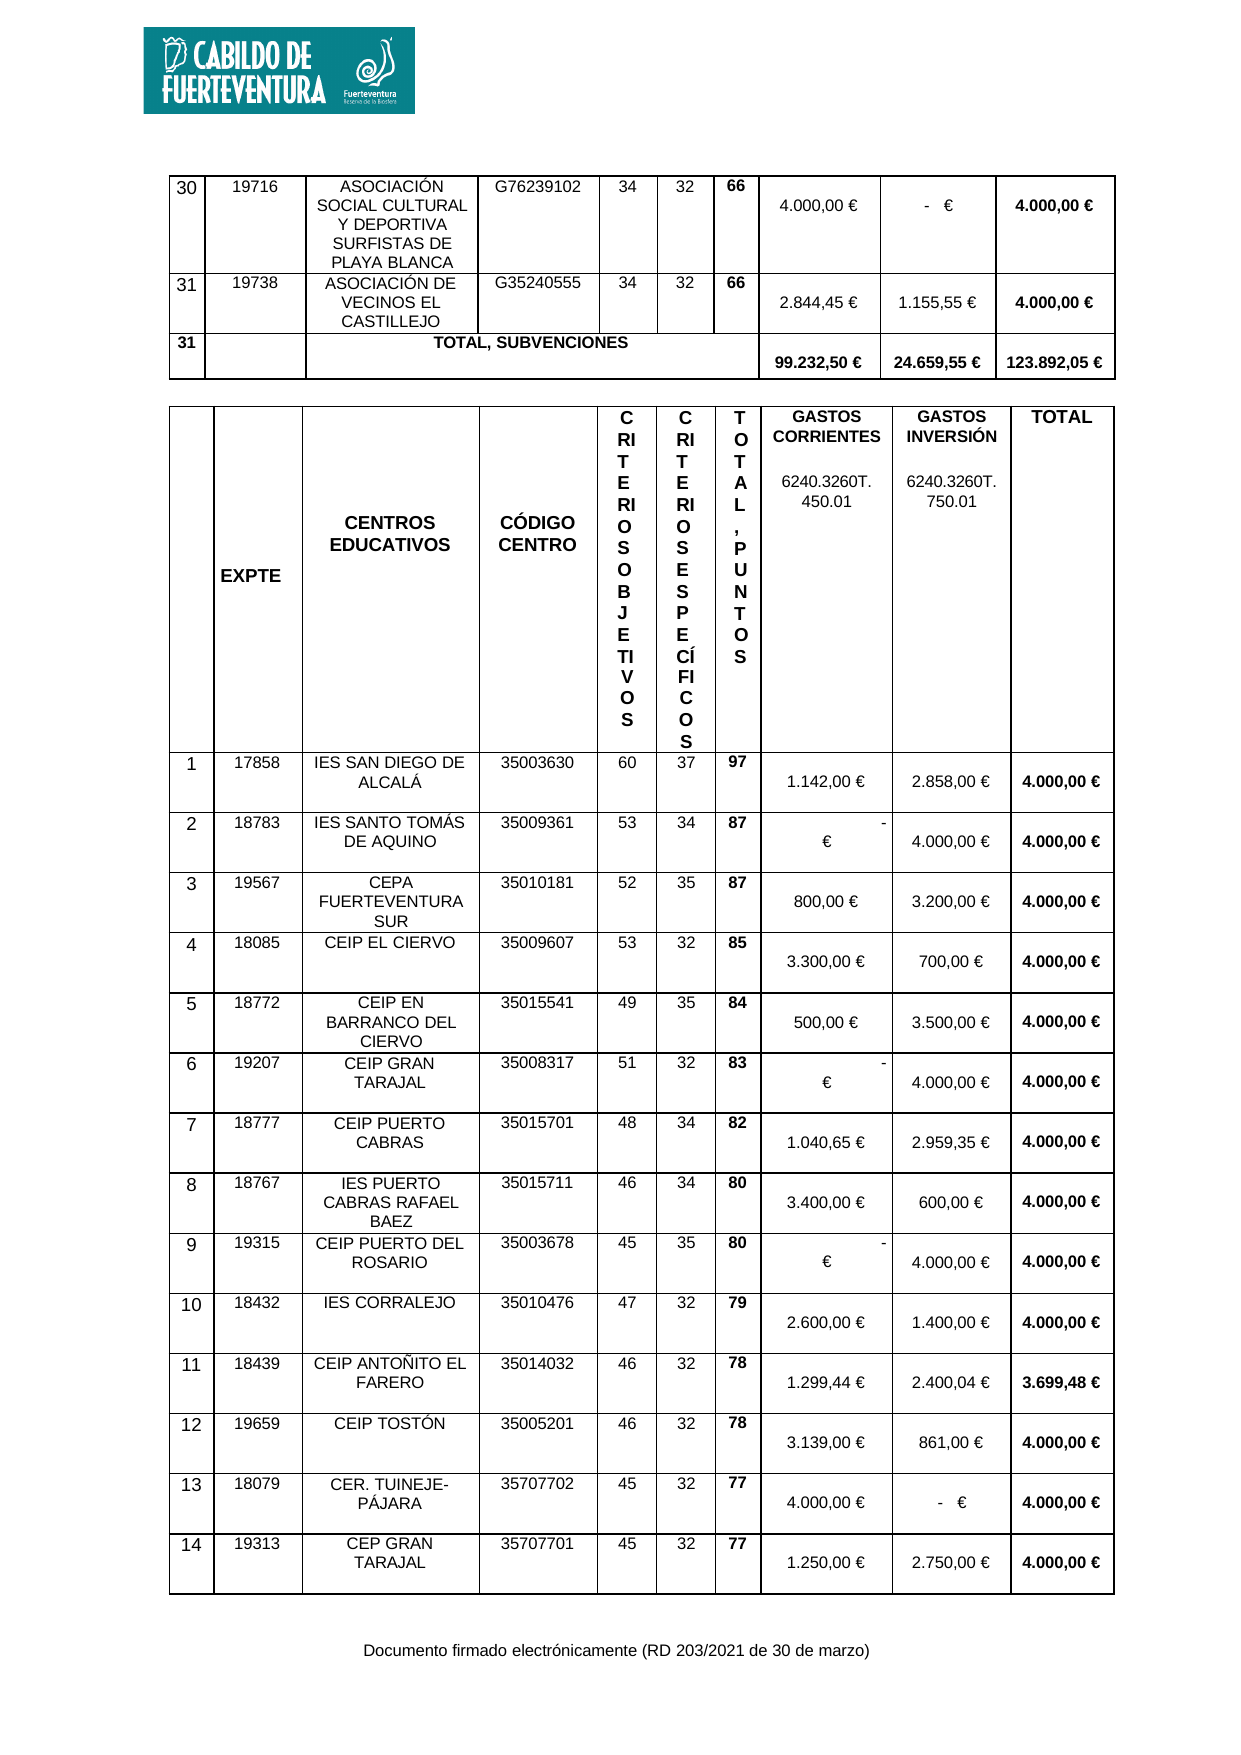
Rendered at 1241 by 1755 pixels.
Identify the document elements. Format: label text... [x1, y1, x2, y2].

table_cell 600,00 € [893, 1174, 1010, 1232]
table_cell 18772 [215, 994, 302, 1052]
table_cell 46 [598, 1354, 656, 1413]
table_header - € [881, 177, 995, 272]
table_cell 2.750,00 € [893, 1535, 1010, 1593]
table_cell 4.000,00 € [1012, 1474, 1113, 1533]
table_cell 19207 [215, 1054, 302, 1112]
table_cell 1.142,00 € [762, 753, 892, 812]
table_header CENTROS EDUCATIVOS [303, 407, 479, 752]
table_cell 32 [657, 1414, 715, 1473]
table_header ASOCIACIÓN SOCIAL CULTURAL Y DEPORTIVA SURFISTAS DE PLAYA BLANCA [307, 177, 477, 272]
table_cell 700,00 € [893, 933, 1010, 992]
table_cell FI [657, 665, 715, 687]
table_cell 87 [716, 813, 760, 872]
table_cell CEPA FUERTEVENTURA SUR [303, 873, 479, 932]
table_cell 32 [657, 933, 715, 992]
table_cell S [598, 709, 656, 752]
table_cell [206, 334, 305, 378]
table_cell 2.400,04 € [893, 1354, 1010, 1413]
table_cell 4.000,00 € [1012, 1174, 1113, 1232]
table_cell 4.000,00 € [1012, 1234, 1113, 1292]
table_cell 1.155,55 € [881, 274, 995, 332]
table_cell 35010476 [480, 1294, 597, 1352]
table_cell 4.000,00 € [1012, 1294, 1113, 1352]
table_cell 46 [598, 1174, 656, 1232]
table_cell CEIP PUERTO DEL ROSARIO [303, 1234, 479, 1292]
table_cell 46 [598, 1414, 656, 1473]
table_cell 18079 [215, 1474, 302, 1533]
table_cell 34 [600, 274, 657, 332]
table_cell 4.000,00 € [997, 274, 1114, 332]
table_cell 4.000,00 € [893, 813, 1010, 872]
table_cell - € [762, 1054, 892, 1112]
table_cell 47 [598, 1294, 656, 1352]
table_header CÓDIGO CENTRO [480, 407, 597, 752]
table_cell 77 [716, 1474, 760, 1533]
table_cell 48 [598, 1114, 656, 1172]
table_cell 1.400,00 € [893, 1294, 1010, 1352]
table_cell 35014032 [480, 1354, 597, 1413]
table_cell C [657, 687, 715, 708]
table_cell 4.000,00 € [1012, 994, 1113, 1052]
table_cell 97 [716, 753, 760, 812]
table_cell O [657, 709, 715, 730]
table_cell 37 [657, 753, 715, 812]
table_cell 2.858,00 € [893, 753, 1010, 812]
table_cell 9 [170, 1234, 213, 1292]
table_cell CEIP EL CIERVO [303, 933, 479, 992]
table_cell - € [893, 1474, 1010, 1533]
table_cell 53 [598, 813, 656, 872]
table_cell 35003630 [480, 753, 597, 812]
table_cell 3.300,00 € [762, 933, 892, 992]
table_cell 2.600,00 € [762, 1294, 892, 1352]
table_cell IES PUERTO CABRAS RAFAEL BAEZ [303, 1174, 479, 1232]
table_cell 4.000,00 € [1012, 1114, 1113, 1172]
table_cell 24.659,55 € [881, 334, 995, 378]
table_header 4.000,00 € [997, 177, 1114, 272]
table_cell 3.200,00 € [893, 873, 1010, 932]
table_cell 8 [170, 1174, 213, 1232]
table_cell G35240555 [479, 274, 599, 332]
table_cell 11 [170, 1354, 213, 1413]
table_cell 4.000,00 € [1012, 1054, 1113, 1112]
table_cell 35015541 [480, 994, 597, 1052]
table_cell 18783 [215, 813, 302, 872]
table_cell 5 [170, 994, 213, 1052]
table_cell 12 [170, 1414, 213, 1473]
table_cell 53 [598, 933, 656, 992]
table_cell CEIP EN BARRANCO DEL CIERVO [303, 994, 479, 1052]
table_cell 1 [170, 753, 213, 812]
table_cell 80 [716, 1234, 760, 1292]
table_cell - € [762, 813, 892, 872]
table_header TOTAL [1012, 407, 1113, 752]
table_cell 45 [598, 1535, 656, 1593]
table_cell 31 [170, 334, 204, 378]
table_header [170, 407, 213, 752]
table_cell 18085 [215, 933, 302, 992]
table_cell 82 [716, 1114, 760, 1172]
table_cell 32 [657, 1354, 715, 1413]
table_cell 1.040,65 € [762, 1114, 892, 1172]
table_cell 35015711 [480, 1174, 597, 1232]
table_cell 45 [598, 1234, 656, 1292]
table_header 34 [600, 177, 657, 272]
table_cell 123.892,05 € [997, 334, 1114, 378]
table_cell 99.232,50 € [760, 334, 880, 378]
table_cell 35 [657, 873, 715, 932]
table_header EXPTE [215, 407, 302, 752]
table_cell 66 [715, 274, 758, 332]
table_cell CER. TUINEJE- PÁJARA [303, 1474, 479, 1533]
table_header 30 [170, 177, 204, 272]
table_cell CEIP ANTOÑITO EL FARERO [303, 1354, 479, 1413]
table_cell 18777 [215, 1114, 302, 1172]
table_cell 35707701 [480, 1535, 597, 1593]
table_cell 84 [716, 994, 760, 1052]
table_cell 861,00 € [893, 1414, 1010, 1473]
table_cell 35008317 [480, 1054, 597, 1112]
table_cell 4.000,00 € [1012, 753, 1113, 812]
table_cell 4.000,00 € [1012, 1414, 1113, 1473]
table_cell 10 [170, 1294, 213, 1352]
table_header GASTOS INVERSIÓN 6240.3260T. 750.01 [893, 407, 1010, 752]
table_cell IES SANTO TOMÁS DE AQUINO [303, 813, 479, 872]
table_cell 32 [657, 1294, 715, 1352]
table_cell 35009361 [480, 813, 597, 872]
table_cell 6 [170, 1054, 213, 1112]
table_cell 2.844,45 € [760, 274, 880, 332]
table_cell 19567 [215, 873, 302, 932]
table_cell 32 [657, 1474, 715, 1533]
table_cell 35010181 [480, 873, 597, 932]
table_cell 4 [170, 933, 213, 992]
table_cell 800,00 € [762, 873, 892, 932]
table_cell 78 [716, 1354, 760, 1413]
table_cell 7 [170, 1114, 213, 1172]
table_cell 13 [170, 1474, 213, 1533]
table_cell - € [762, 1234, 892, 1292]
table_cell 51 [598, 1054, 656, 1112]
table_cell 3.500,00 € [893, 994, 1010, 1052]
table_cell 2 [170, 813, 213, 872]
table_cell CEP GRAN TARAJAL [303, 1535, 479, 1593]
table_cell 4.000,00 € [1012, 873, 1113, 932]
table_cell IES SAN DIEGO DE ALCALÁ [303, 753, 479, 812]
table_cell O [598, 687, 656, 708]
table_header C RI T E RI O S O B J E TI [598, 407, 656, 665]
table_cell 49 [598, 994, 656, 1052]
table_cell 35003678 [480, 1234, 597, 1292]
table_cell 60 [598, 753, 656, 812]
table_cell 1.299,44 € [762, 1354, 892, 1413]
table_cell 52 [598, 873, 656, 932]
table_header 66 [715, 177, 758, 272]
table_cell 4.000,00 € [1012, 1535, 1113, 1593]
table_cell 35005201 [480, 1414, 597, 1473]
table_cell 1.250,00 € [762, 1535, 892, 1593]
table_cell 4.000,00 € [893, 1054, 1010, 1112]
table_cell 3.699,48 € [1012, 1354, 1113, 1413]
table_header G76239102 [479, 177, 599, 272]
table_cell 4.000,00 € [762, 1474, 892, 1533]
table_cell 4.000,00 € [1012, 933, 1113, 992]
table_cell 19659 [215, 1414, 302, 1473]
table_cell 3.139,00 € [762, 1414, 892, 1473]
table_cell 4.000,00 € [1012, 813, 1113, 872]
table_cell 19738 [206, 274, 305, 332]
table_cell 2.959,35 € [893, 1114, 1010, 1172]
table_cell 34 [657, 1114, 715, 1172]
table_cell 83 [716, 1054, 760, 1112]
table_cell 3 [170, 873, 213, 932]
table_cell 500,00 € [762, 994, 892, 1052]
table_cell 35 [657, 994, 715, 1052]
table_cell 32 [657, 1535, 715, 1593]
table_cell 35009607 [480, 933, 597, 992]
table_header C RI T E RI O S E S P E CÍ [657, 407, 715, 665]
table_cell S [657, 730, 715, 752]
table_cell 34 [657, 1174, 715, 1232]
table_cell 17858 [215, 753, 302, 812]
table_cell CEIP GRAN TARAJAL [303, 1054, 479, 1112]
table_cell CEIP TOSTÓN [303, 1414, 479, 1473]
table_header 19716 [206, 177, 305, 272]
table_cell 34 [657, 813, 715, 872]
table_header T O T A L , P U N T O S [716, 407, 760, 752]
table_cell 14 [170, 1535, 213, 1593]
table_cell 85 [716, 933, 760, 992]
table_cell 77 [716, 1535, 760, 1593]
table_header 32 [658, 177, 713, 272]
table_cell 19313 [215, 1535, 302, 1593]
table_cell 35707702 [480, 1474, 597, 1533]
table_cell 32 [658, 274, 713, 332]
table_cell 35 [657, 1234, 715, 1292]
table_cell IES CORRALEJO [303, 1294, 479, 1352]
table_cell 18432 [215, 1294, 302, 1352]
table_cell 19315 [215, 1234, 302, 1292]
table_cell 31 [170, 274, 204, 332]
table_cell 35015701 [480, 1114, 597, 1172]
table_cell 80 [716, 1174, 760, 1232]
table_cell 45 [598, 1474, 656, 1533]
table_cell 78 [716, 1414, 760, 1473]
table_cell 87 [716, 873, 760, 932]
table_cell TOTAL, SUBVENCIONES [307, 334, 758, 378]
table_header GASTOS CORRIENTES 6240.3260T. 450.01 [762, 407, 892, 752]
table_cell 18767 [215, 1174, 302, 1232]
table_cell 18439 [215, 1354, 302, 1413]
table_cell 4.000,00 € [893, 1234, 1010, 1292]
table_header 4.000,00 € [760, 177, 880, 272]
table_cell 3.400,00 € [762, 1174, 892, 1232]
table_cell V [598, 665, 656, 687]
table_cell 79 [716, 1294, 760, 1352]
table_cell ASOCIACIÓN DE VECINOS EL CASTILLEJO [307, 274, 477, 332]
table_cell CEIP PUERTO CABRAS [303, 1114, 479, 1172]
table_cell 32 [657, 1054, 715, 1112]
